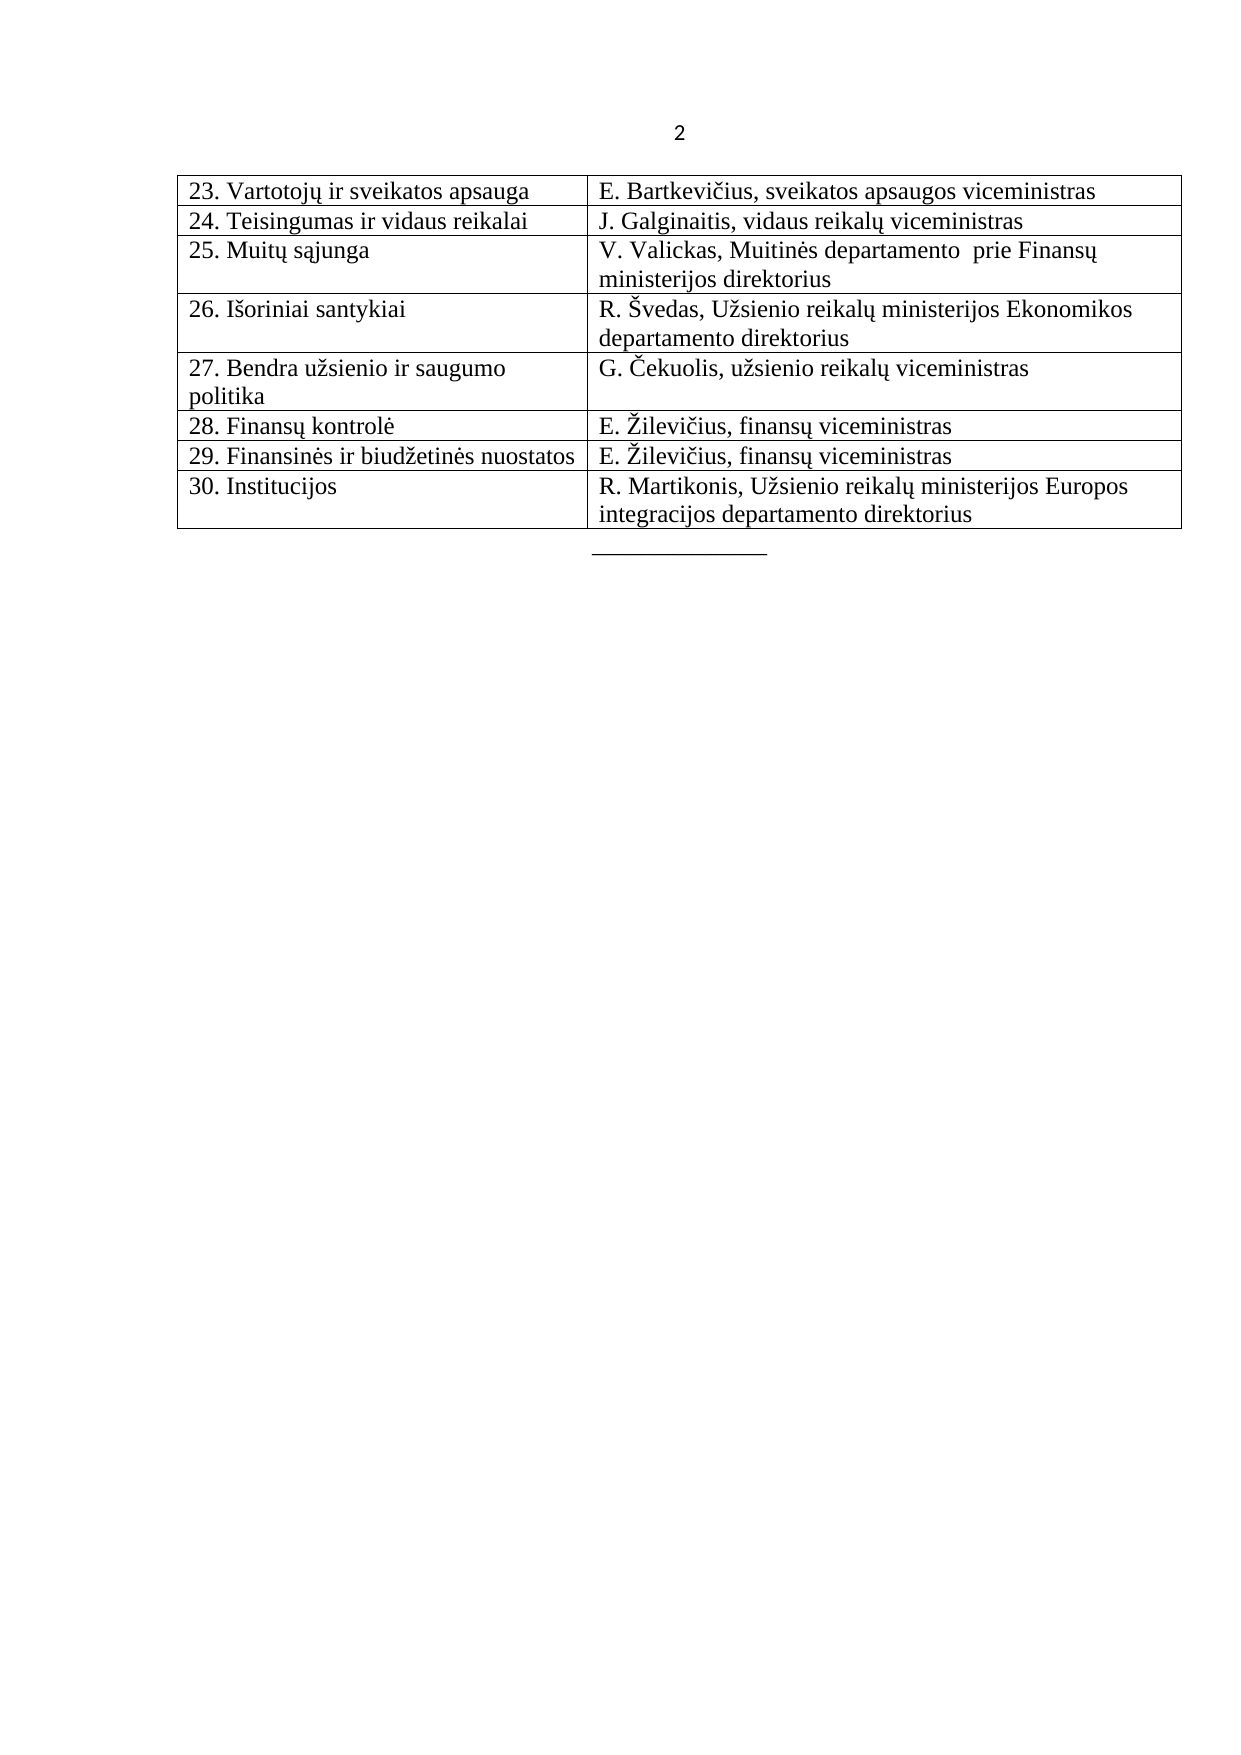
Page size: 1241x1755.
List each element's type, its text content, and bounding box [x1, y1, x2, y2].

table_cell R. Švedas, Užsienio reikalų ministerijos Ekonomikos departamento direktorius [588, 294, 1181, 352]
table_cell J. Galginaitis, vidaus reikalų viceministras [588, 206, 1181, 234]
table_cell 23. Vartotojų ir sveikatos apsauga [178, 176, 587, 205]
table_cell E. Žilevičius, finansų viceministras [588, 441, 1181, 470]
table_cell G. Čekuolis, užsienio reikalų viceministras [588, 353, 1181, 410]
table_cell E. Žilevičius, finansų viceministras [588, 411, 1181, 440]
table_cell V. Valickas, Muitinės departamento prie Finansų ministerijos direktorius [588, 236, 1181, 293]
table_cell 24. Teisingumas ir vidaus reikalai [178, 206, 587, 234]
table_cell 30. Institucijos [178, 471, 587, 528]
table_cell 27. Bendra užsienio ir saugumo politika [178, 353, 587, 410]
text ______________ [177, 529, 1181, 558]
table_cell E. Bartkevičius, sveikatos apsaugos viceministras [588, 176, 1181, 205]
table_cell 29. Finansinės ir biudžetinės nuostatos [178, 441, 587, 470]
table_cell 28. Finansų kontrolė [178, 411, 587, 440]
table_cell 25. Muitų sąjunga [178, 236, 587, 293]
table_cell R. Martikonis, Užsienio reikalų ministerijos Europos integracijos departamento direktorius [588, 471, 1181, 528]
table_cell 26. Išoriniai santykiai [178, 294, 587, 352]
